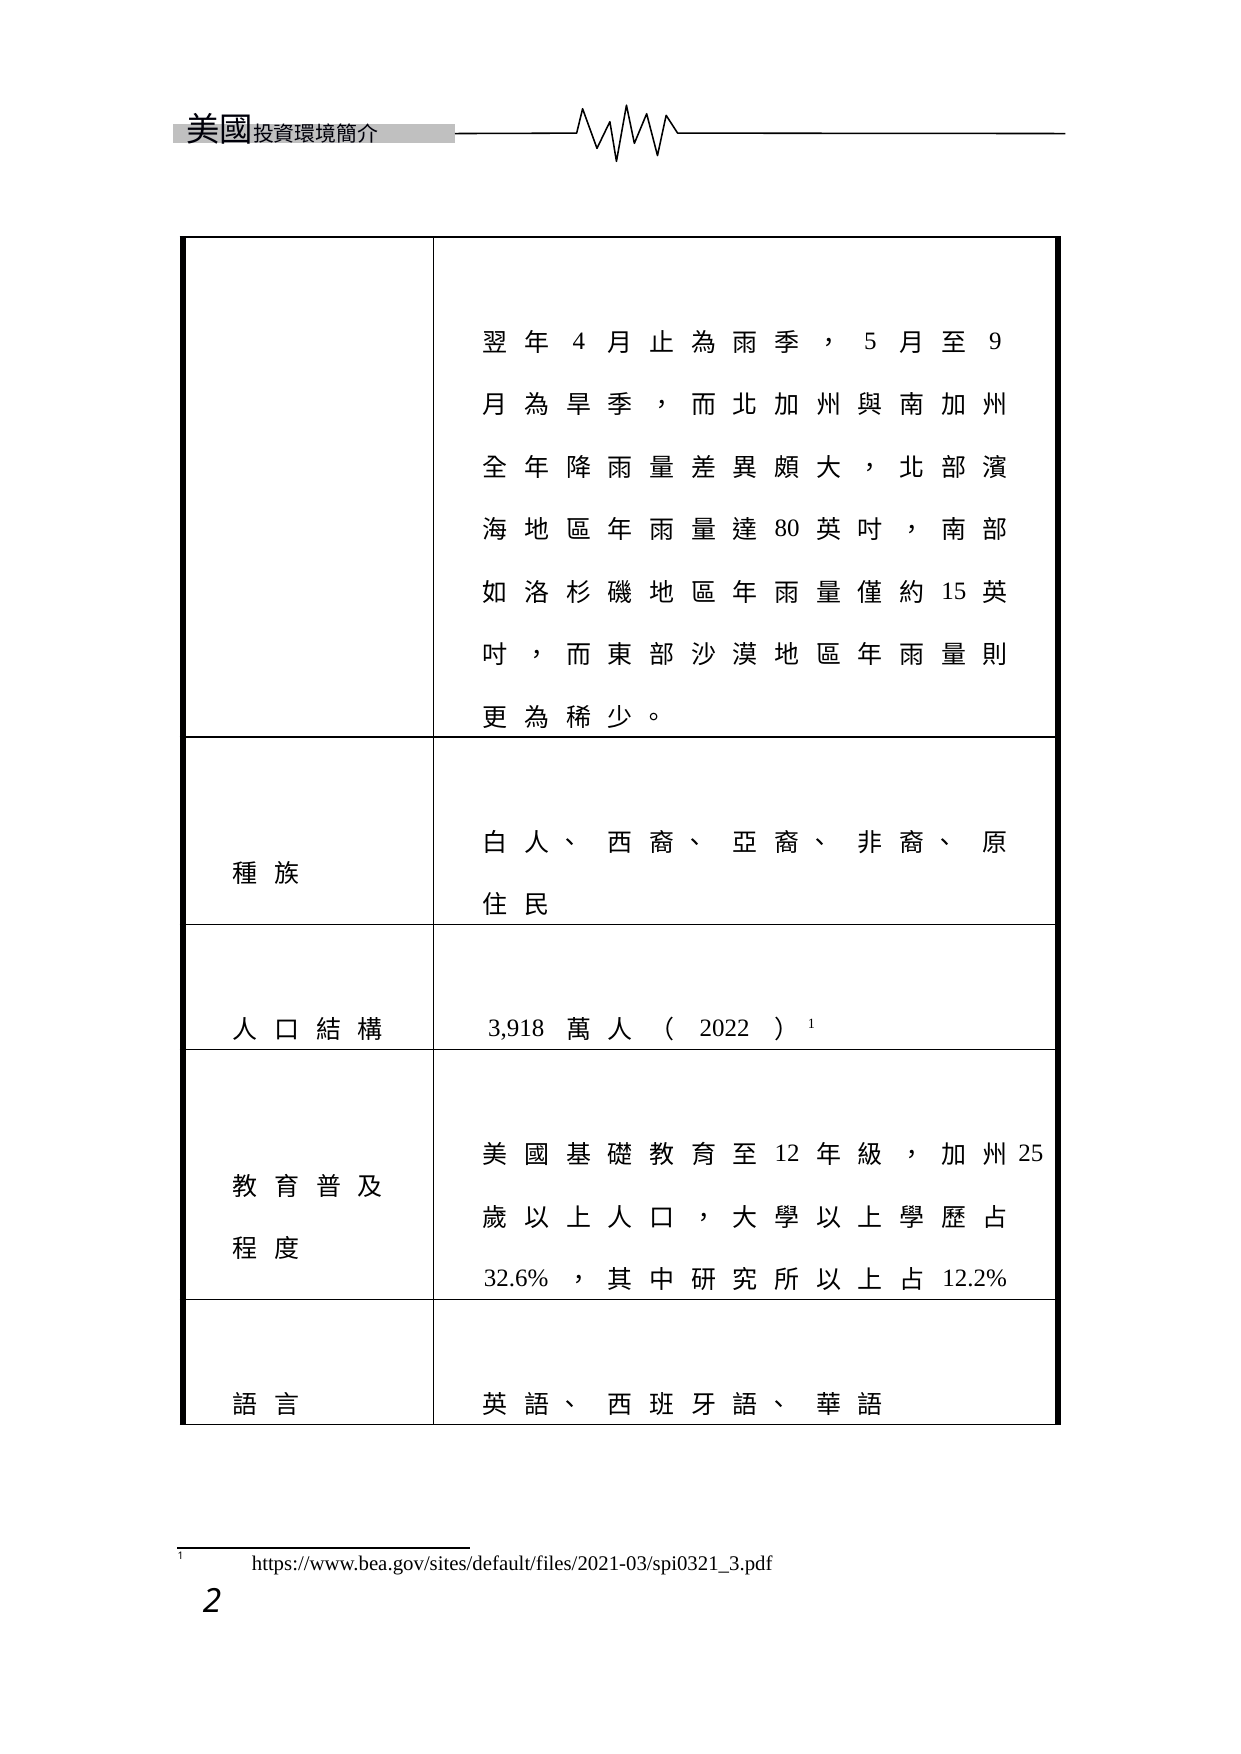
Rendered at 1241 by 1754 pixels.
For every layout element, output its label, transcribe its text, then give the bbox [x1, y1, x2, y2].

table_cell 英語、西班牙語、華語 [434, 1300, 1055, 1424]
table_cell 白人、西裔、亞裔、非裔、原住民 [434, 738, 1055, 924]
table_cell 語言 [186, 1300, 433, 1424]
table_cell 美國基礎教育至12年級，加州25歲以上人口，大學以上學歷占32.6%，其中研究所以上占12.2% [434, 1050, 1055, 1299]
table_cell 3,918萬人（2022） [434, 925, 1055, 1049]
table_cell [186, 238, 433, 736]
table_cell 種族 [186, 738, 433, 924]
table_cell 人口結構 [186, 925, 433, 1049]
table_cell 翌年4月止為雨季，5月至9月為旱季，而北加州與南加州全年降雨量差異頗大，北部濱海地區年雨量達80英吋，南部如洛杉磯地區年雨量僅約15英吋，而東部沙漠地區年雨量則更為稀少。 [434, 238, 1055, 736]
table_cell 教育普及程度 [186, 1050, 433, 1299]
